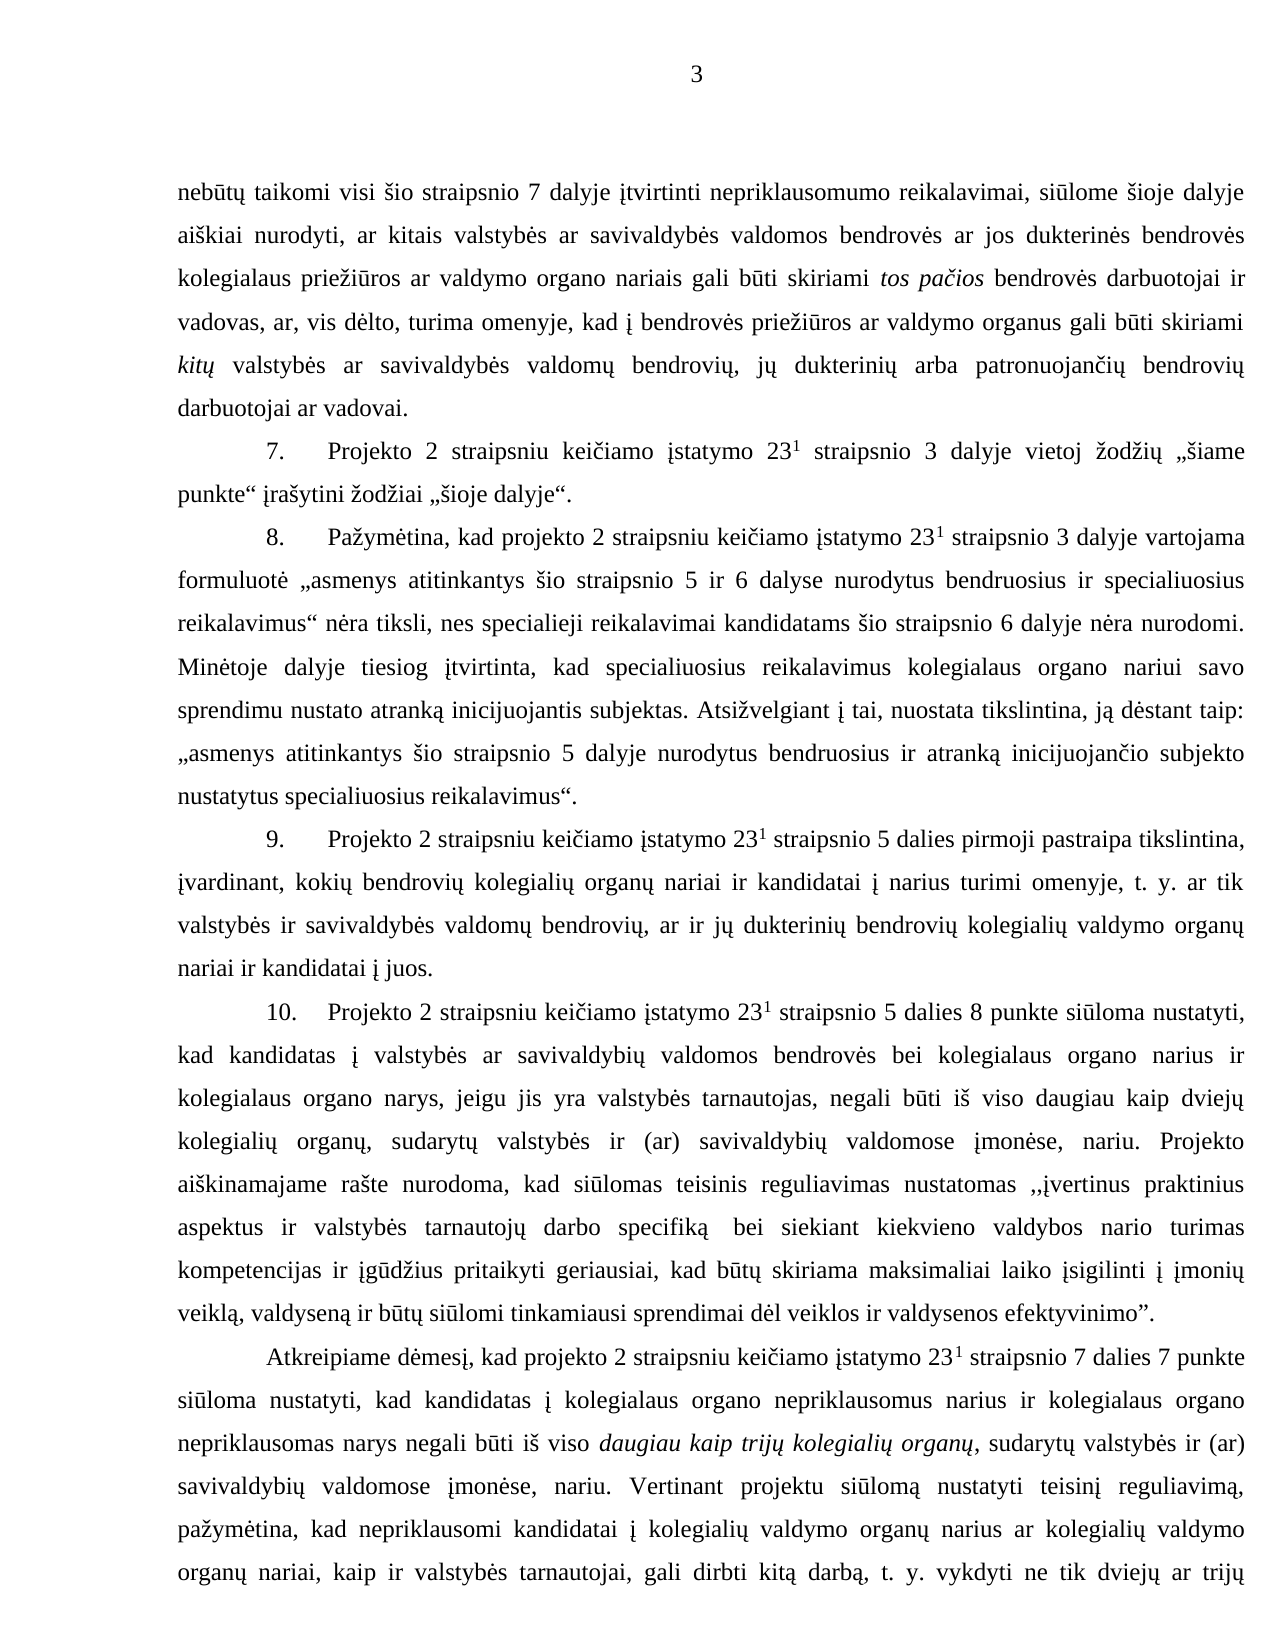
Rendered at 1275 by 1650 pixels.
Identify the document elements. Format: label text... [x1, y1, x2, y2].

list Projekto 2 straipsniu keičiamo įstatymo 231 straipsnio 5 dalies pirmoji pastraipa tikslintina, įvardinant, kokių bendrovių kolegialių organų nariai ir kandidatai į narius turimi omenyje, t. y. ar tik valstybės ir savivaldybės valdomų bendrovių, ar ir jų dukterinių bendrovių kolegialių valdymo organų nariai ir kandidatai į juos. [177, 824, 1246, 982]
list Projekto 2 straipsniu keičiamo įstatymo 231 straipsnio 5 dalies 8 punkte siūloma nustatyti, kad kandidatas į valstybės ar savivaldybių valdomos bendrovės bei kolegialaus organo narius ir kolegialaus organo narys, jeigu jis yra valstybės tarnautojas, negali būti iš viso daugiau kaip dviejų kolegialių organų, sudarytų valstybės ir (ar) savivaldybių valdomose įmonėse, nariu. Projekto aiškinamajame rašte nurodoma, kad siūlomas teisinis reguliavimas nustatomas ,,įvertinus praktinius aspektus ir valstybės tarnautojų darbo specifiką bei siekiant kiekvieno valdybos nario turimas kompetencijas ir įgūdžius pritaikyti geriausiai, kad būtų skiriama maksimaliai laiko įsigilinti į įmonių veiklą, valdyseną ir būtų siūlomi tinkamiausi sprendimai dėl veiklos ir valdysenos efektyvinimo”. [177, 997, 1246, 1327]
list Pažymėtina, kad projekto 2 straipsniu keičiamo įstatymo 231 straipsnio 3 dalyje vartojama formuluotė „asmenys atitinkantys šio straipsnio 5 ir 6 dalyse nurodytus bendruosius ir specialiuosius reikalavimus“ nėra tiksli, nes specialieji reikalavimai kandidatams šio straipsnio 6 dalyje nėra nurodomi. Minėtoje dalyje tiesiog įtvirtinta, kad specialiuosius reikalavimus kolegialaus organo nariui savo sprendimu nustato atranką inicijuojantis subjektas. Atsižvelgiant į tai, nuostata tikslintina, ją dėstant taip: „asmenys atitinkantys šio straipsnio 5 dalyje nurodytus bendruosius ir atranką inicijuojančio subjekto nustatytus specialiuosius reikalavimus“. [177, 522, 1246, 810]
text Atkreipiame dėmesį, kad projekto 2 straipsniu keičiamo įstatymo 231 straipsnio 7 dalies 7 punkte siūloma nustatyti, kad kandidatas į kolegialaus organo nepriklausomus narius ir kolegialaus organo nepriklausomas narys negali būti iš viso daugiau kaip trijų kolegialių organų, sudarytų valstybės ir (ar) savivaldybių valdomose įmonėse, nariu. Vertinant projektu siūlomą nustatyti teisinį reguliavimą, pažymėtina, kad nepriklausomi kandidatai į kolegialių valdymo organų narius ar kolegialių valdymo organų nariai, kaip ir valstybės tarnautojai, gali dirbti kitą darbą, t. y. vykdyti ne tik dviejų ar trijų [177, 1342, 1246, 1586]
list nebūtų taikomi visi šio straipsnio 7 dalyje įtvirtinti nepriklausomumo reikalavimai, siūlome šioje dalyje aiškiai nurodyti, ar kitais valstybės ar savivaldybės valdomos bendrovės ar jos dukterinės bendrovės kolegialaus priežiūros ar valdymo organo nariais gali būti skiriami tos pačios bendrovės darbuotojai ir vadovas, ar, vis dėlto, turima omenyje, kad į bendrovės priežiūros ar valdymo organus gali būti skiriami kitų valstybės ar savivaldybės valdomų bendrovių, jų dukterinių arba patronuojančių bendrovių darbuotojai ar vadovai. [177, 177, 1246, 422]
list Projekto 2 straipsniu keičiamo įstatymo 231 straipsnio 3 dalyje vietoj žodžių „šiame punkte“ įrašytini žodžiai „šioje dalyje“. [177, 436, 1246, 508]
